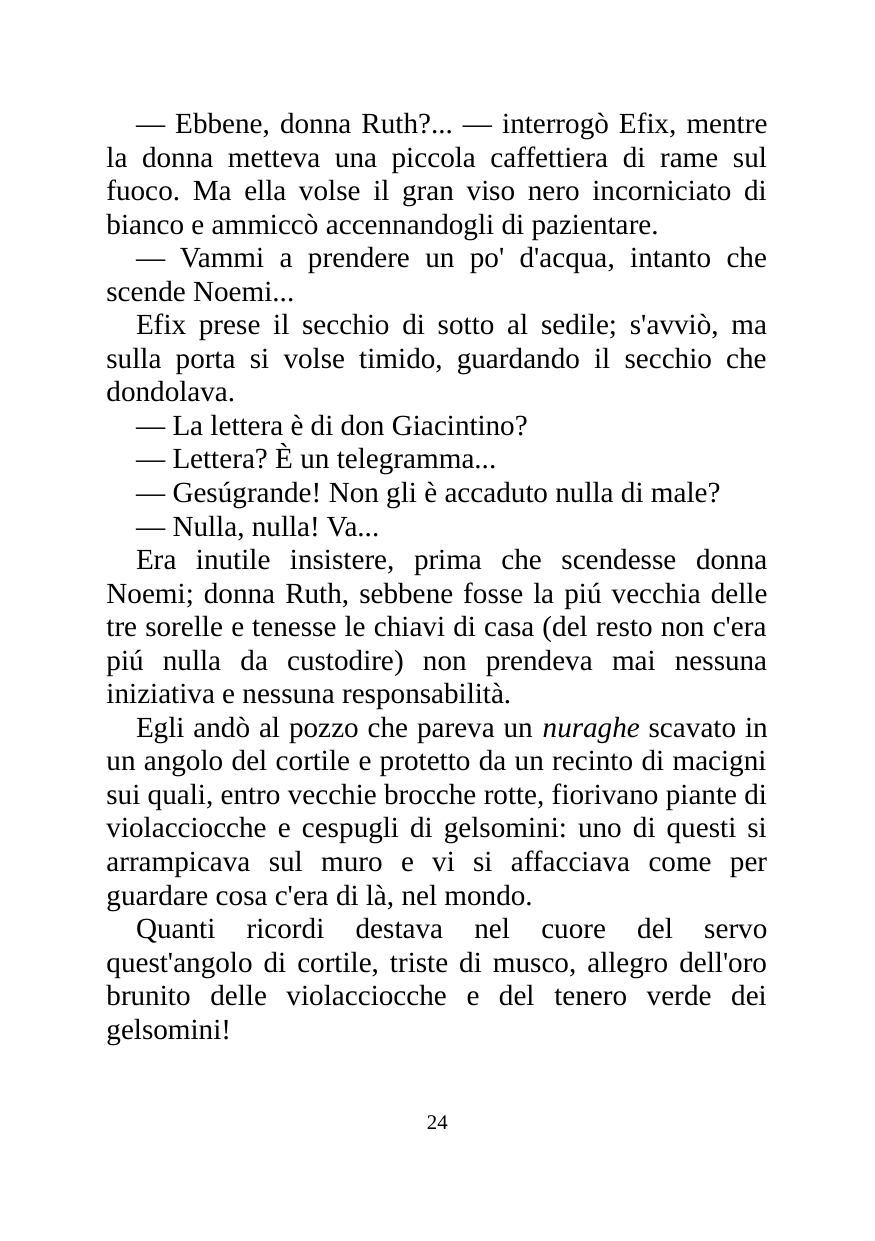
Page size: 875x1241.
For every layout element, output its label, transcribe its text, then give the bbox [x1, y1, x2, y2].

text — Ebbene, donna Ruth?... — interrogò Efix, mentre la donna metteva una piccola caffettiera di rame sul fuoco. Ma ella volse il gran viso nero incorniciato di bianco e ammiccò accennandogli di pazientare. [106, 106, 768, 240]
text Egli andò al pozzo che pareva un nuraghe scavato in un angolo del cortile e protetto da un recinto di macigni sui quali, entro vecchie brocche rotte, fiorivano piante di violacciocche e cespugli di gelsomini: uno di questi si arrampicava sul muro e vi si affacciava come per guardare cosa c'era di là, nel mondo. [106, 710, 768, 911]
text — Nulla, nulla! Va... [106, 509, 768, 542]
text Efix prese il secchio di sotto al sedile; s'avviò, ma sulla porta si volse timido, guardando il secchio che dondolava. [106, 307, 768, 408]
text — Vammi a prendere un po' d'acqua, intanto che scende Noemi... [106, 240, 768, 307]
text — Lettera? È un telegramma... [106, 442, 768, 475]
text Era inutile insistere, prima che scendesse donna Noemi; donna Ruth, sebbene fosse la piú vecchia delle tre sorelle e tenesse le chiavi di casa (del resto non c'era piú nulla da custodire) non prendeva mai nessuna iniziativa e nessuna responsabilità. [106, 542, 768, 710]
text — Gesúgrande! Non gli è accaduto nulla di male? [106, 475, 768, 509]
text Quanti ricordi destava nel cuore del servo quest'angolo di cortile, triste di musco, allegro dell'oro brunito delle violacciocche e del tenero verde dei gelsomini! [106, 911, 768, 1045]
text — La lettera è di don Giacintino? [106, 408, 768, 442]
